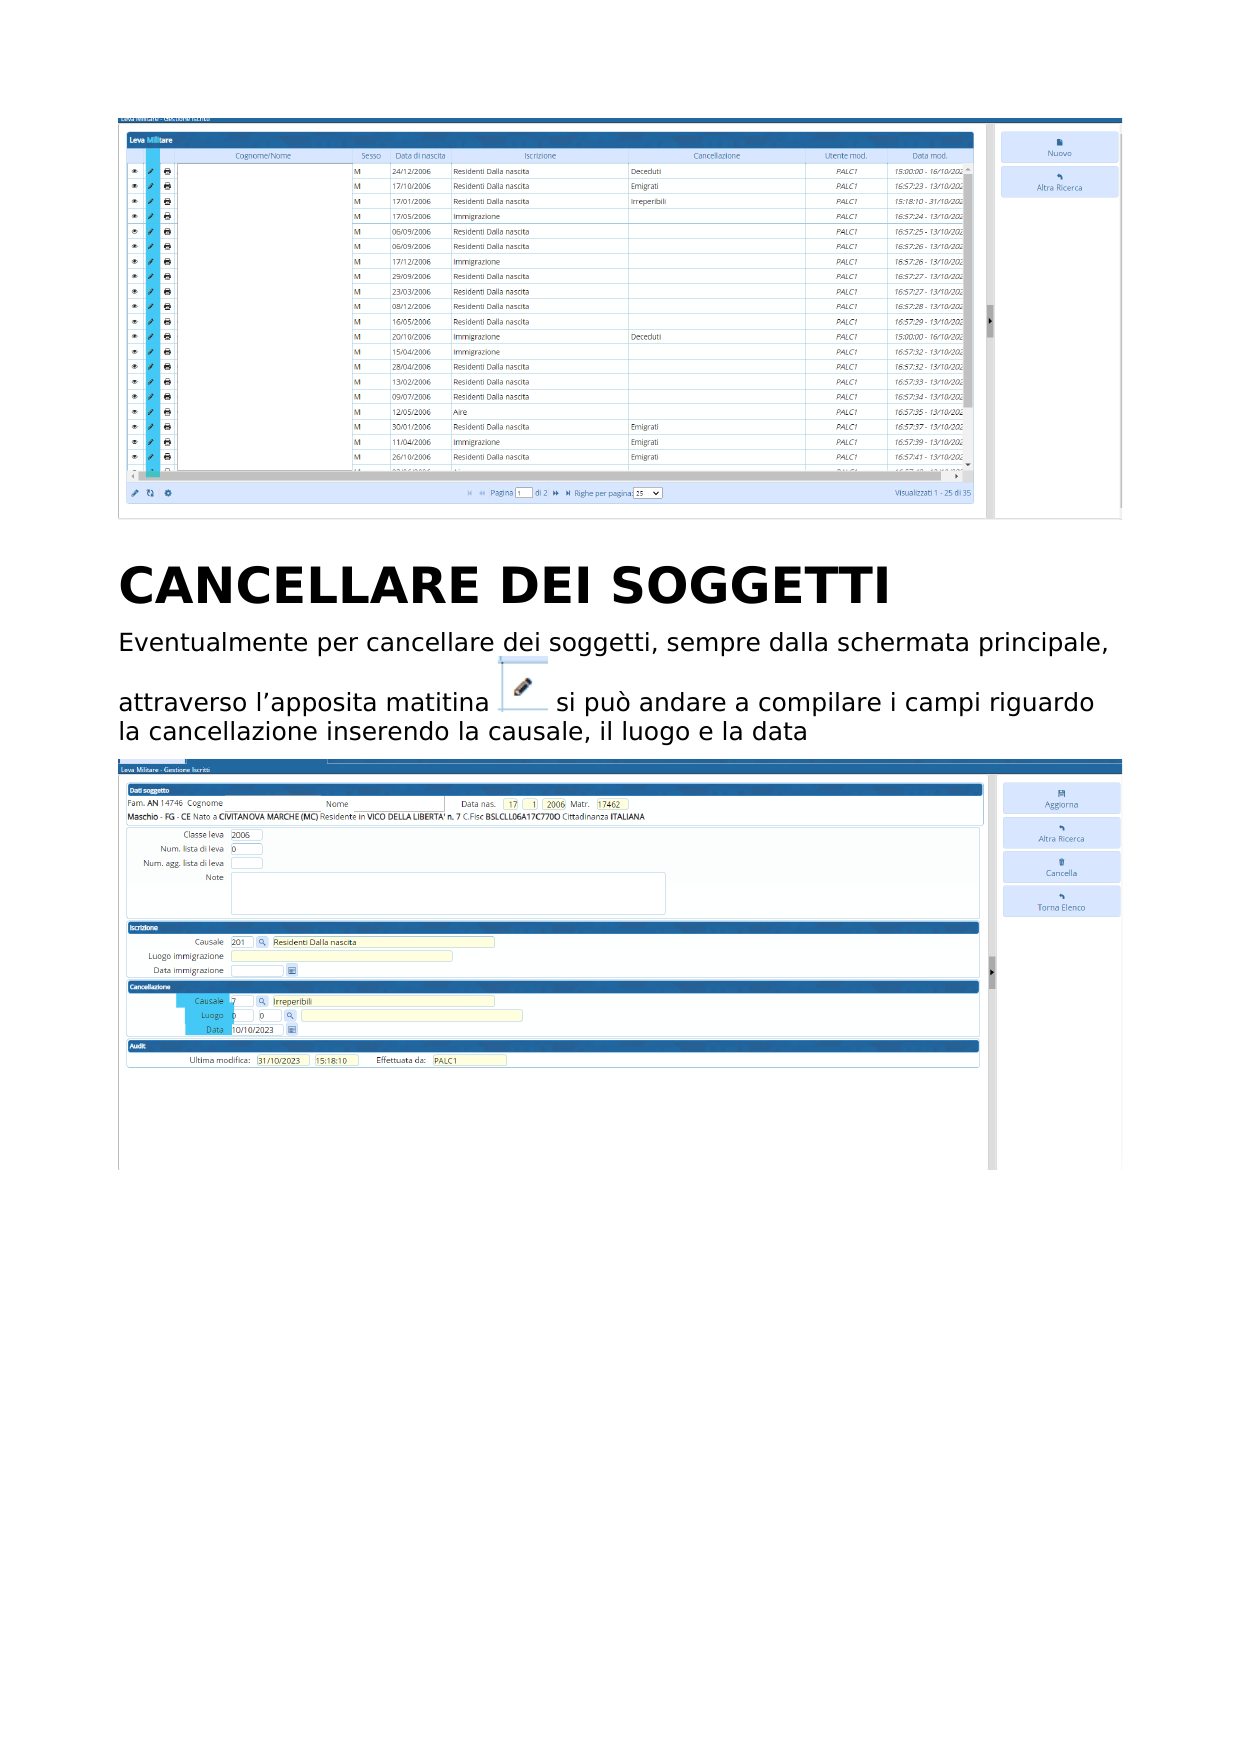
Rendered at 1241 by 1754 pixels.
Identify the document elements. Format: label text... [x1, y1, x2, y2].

picture [497, 656, 548, 712]
picture [118, 759, 1123, 1170]
text Eventualmente per cancellare dei soggetti, sempre dalla schermata principale, attraverso l’apposita matitina si può andare a compilare i campi riguardo la cancellazione inserendo la causale, il luogo e la data [118, 628, 1122, 747]
picture [118, 118, 1123, 520]
subtitle CANCELLARE DEI SOGGETTI [118, 557, 1122, 615]
